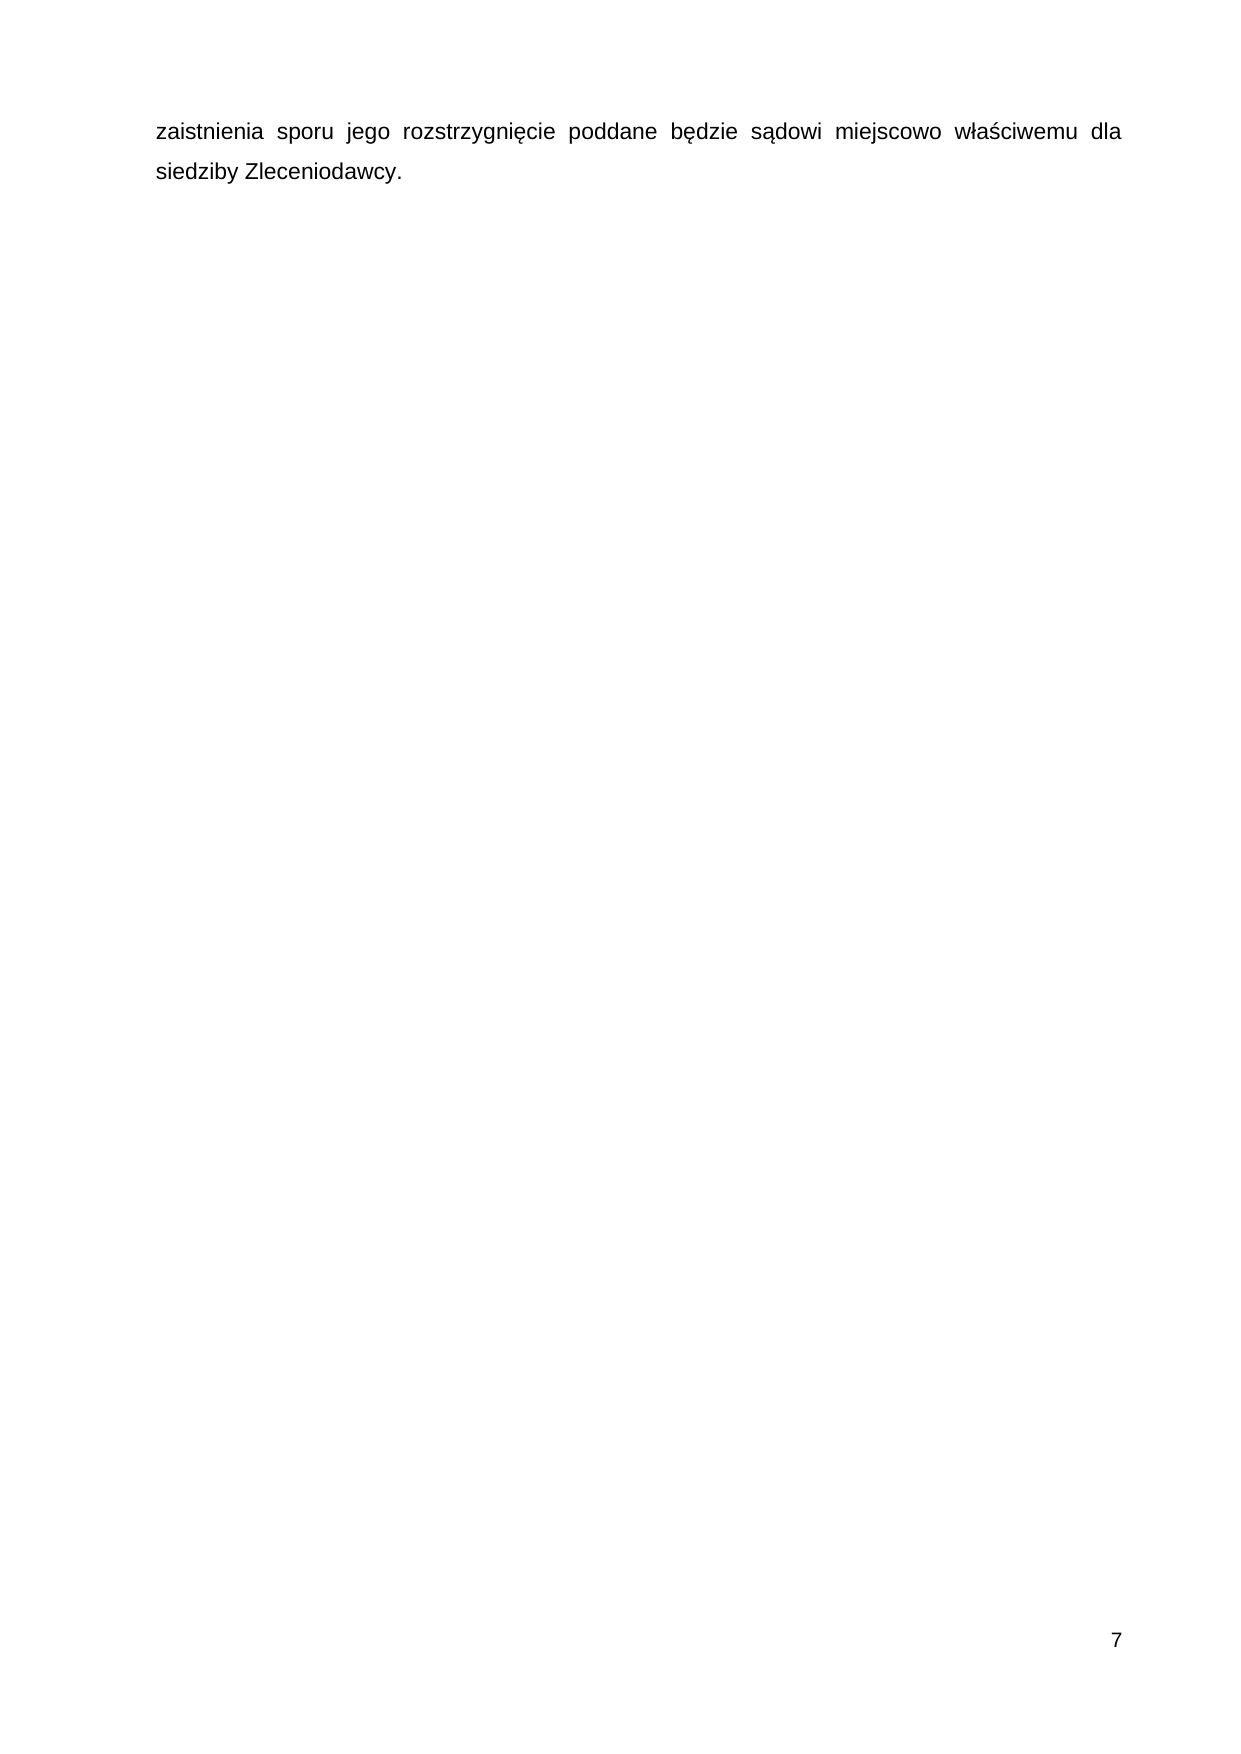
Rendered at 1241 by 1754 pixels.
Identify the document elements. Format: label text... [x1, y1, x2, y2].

list zaistnienia sporu jego rozstrzygnięcie poddane będzie sądowi miejscowo właściwemu dla siedziby Zleceniodawcy. [118, 118, 1122, 184]
